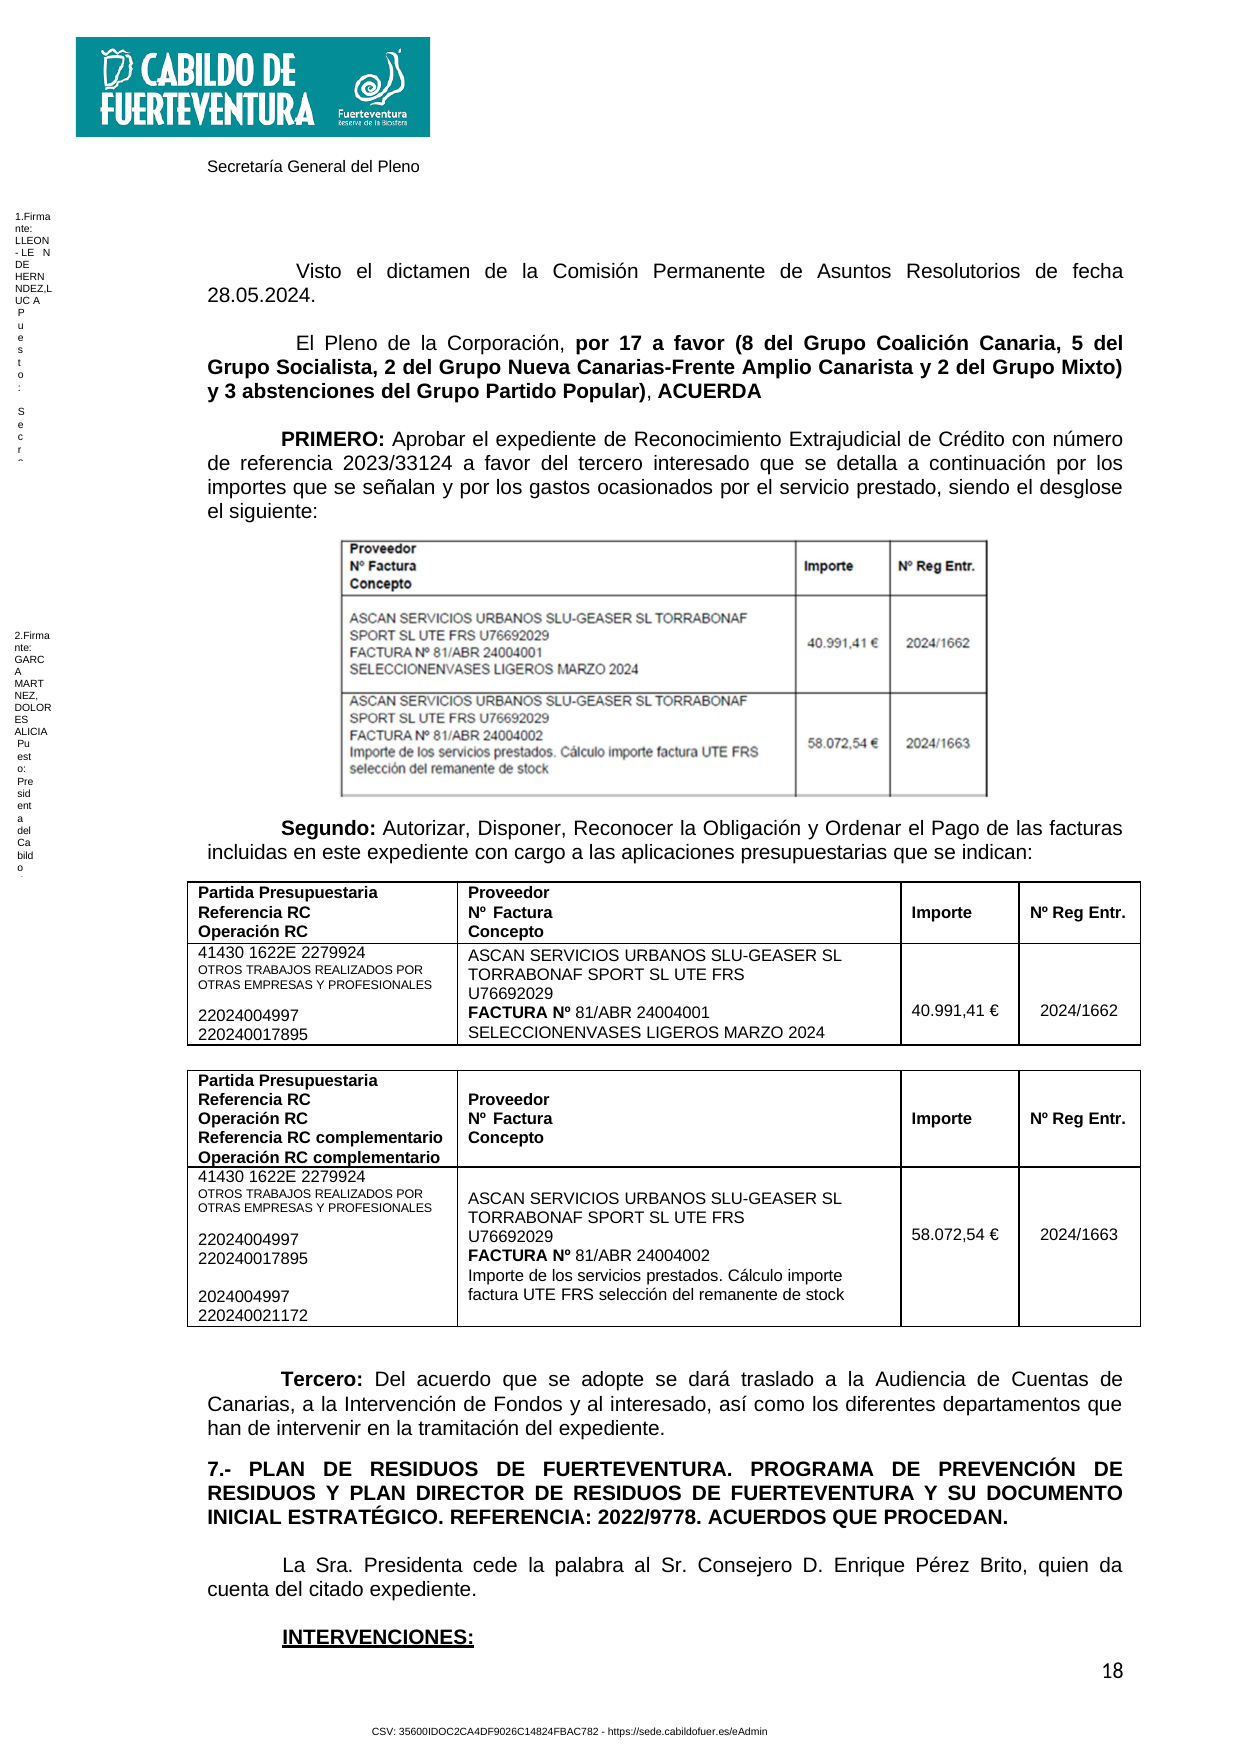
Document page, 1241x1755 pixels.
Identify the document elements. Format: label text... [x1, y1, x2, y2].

table_header Importe [902, 883, 1018, 942]
table_header Nº Reg Entr. [1020, 883, 1140, 942]
table_cell 41430 1622E 2279924 OTROS TRABAJOS REALIZADOS POR OTRAS EMPRESAS Y PROFESIONALES 22024004997 220240017895 [188, 944, 457, 1044]
table_cell ASCAN SERVICIOS URBANOS SLU-GEASER SL TORRABONAF SPORT SL UTE FRS U76692029 FACTURA Nº 81/ABR 24004002 Importe de los servicios prestados. Cálculo importe factura UTE FRS selección del remanente de stock [458, 1168, 900, 1326]
table_cell 40.991,41 € [902, 944, 1018, 1044]
subtitle El Pleno de la Corporación, por 17 a favor (8 del Grupo Coalición Canaria, 5 del Grupo Socialista, 2 del Grupo Nueva Canarias-Frente Amplio Canarista y 2 del Grupo Mixto) y 3 abstenciones del Grupo Partido Popular), ACUERDA [207, 331, 1123, 403]
table_cell 2024/1663 [1020, 1168, 1140, 1326]
table_cell 58.072,54 € [902, 1168, 1018, 1326]
text PRIMERO: Aprobar el expediente de Reconocimiento Extrajudicial de Crédito con número de referencia 2023/33124 a favor del tercero interesado que se detalla a continuación por los importes que se señalan y por los gastos ocasionados por el servicio prestado, siendo el desglose el siguiente: [207, 427, 1123, 523]
table_header Partida Presupuestaria Referencia RC Operación RC Referencia RC complementario Operación RC complementario [188, 1071, 457, 1166]
text 2.Firmante: GARC A MART NEZ, DOLORES ALICIA [14, 629, 52, 737]
text Visto el dictamen de la Comisión Permanente de Asuntos Resolutorios de fecha 28.05.2024. [207, 259, 1123, 307]
table_cell 2024/1662 [1020, 944, 1140, 1044]
table_header Importe [902, 1071, 1018, 1166]
subtitle 7.- PLAN DE RESIDUOS DE FUERTEVENTURA. PROGRAMA DE PREVENCIÓN DE RESIDUOS Y PLAN DIRECTOR DE RESIDUOS DE FUERTEVENTURA Y SU DOCUMENTO INICIAL ESTRATÉGICO. REFERENCIA: 2022/9778. ACUERDOS QUE PROCEDAN. [207, 1456, 1123, 1529]
text 1.Firmante: LLEON - LE N DE HERN NDEZ,LUC A [15, 211, 52, 306]
text La Sra. Presidenta cede la palabra al Sr. Consejero D. Enrique Pérez Brito, quien da cuenta del citado expediente. [207, 1553, 1123, 1601]
table_header Proveedor Nº Factura Concepto [458, 1071, 900, 1166]
table_cell 41430 1622E 2279924 OTROS TRABAJOS REALIZADOS POR OTRAS EMPRESAS Y PROFESIONALES 22024004997 220240017895 2024004997 220240021172 [188, 1168, 457, 1326]
subtitle INTERVENCIONES: [282, 1624, 1241, 1648]
table_cell ASCAN SERVICIOS URBANOS SLU-GEASER SL TORRABONAF SPORT SL UTE FRS U76692029 FACTURA Nº 81/ABR 24004001 SELECCIONENVASES LIGEROS MARZO 2024 [458, 944, 900, 1044]
table_header Proveedor Nº Factura Concepto [458, 883, 900, 942]
text Puesto: Presidenta del Cabildo de Fuerteventura Fecha Firma: 07/06/2024 08:24:40 [17, 738, 34, 877]
table_header Nº Reg Entr. [1020, 1071, 1140, 1166]
text 18 [64, 1656, 1123, 1684]
table_header Partida Presupuestaria Referencia RC Operación RC [188, 883, 457, 942]
text Segundo: Autorizar, Disponer, Reconocer la Obligación y Ordenar el Pago de las facturas incluidas en este expediente con cargo a las aplicaciones presupuestarias que se indican: [207, 816, 1123, 864]
text Tercero: Del acuerdo que se adopte se dará traslado a la Audiencia de Cuentas de Canarias, a la Intervención de Fondos y al interesado, así como los diferentes departamentos que han de intervenir en la tramitación del expediente. [207, 1367, 1123, 1440]
